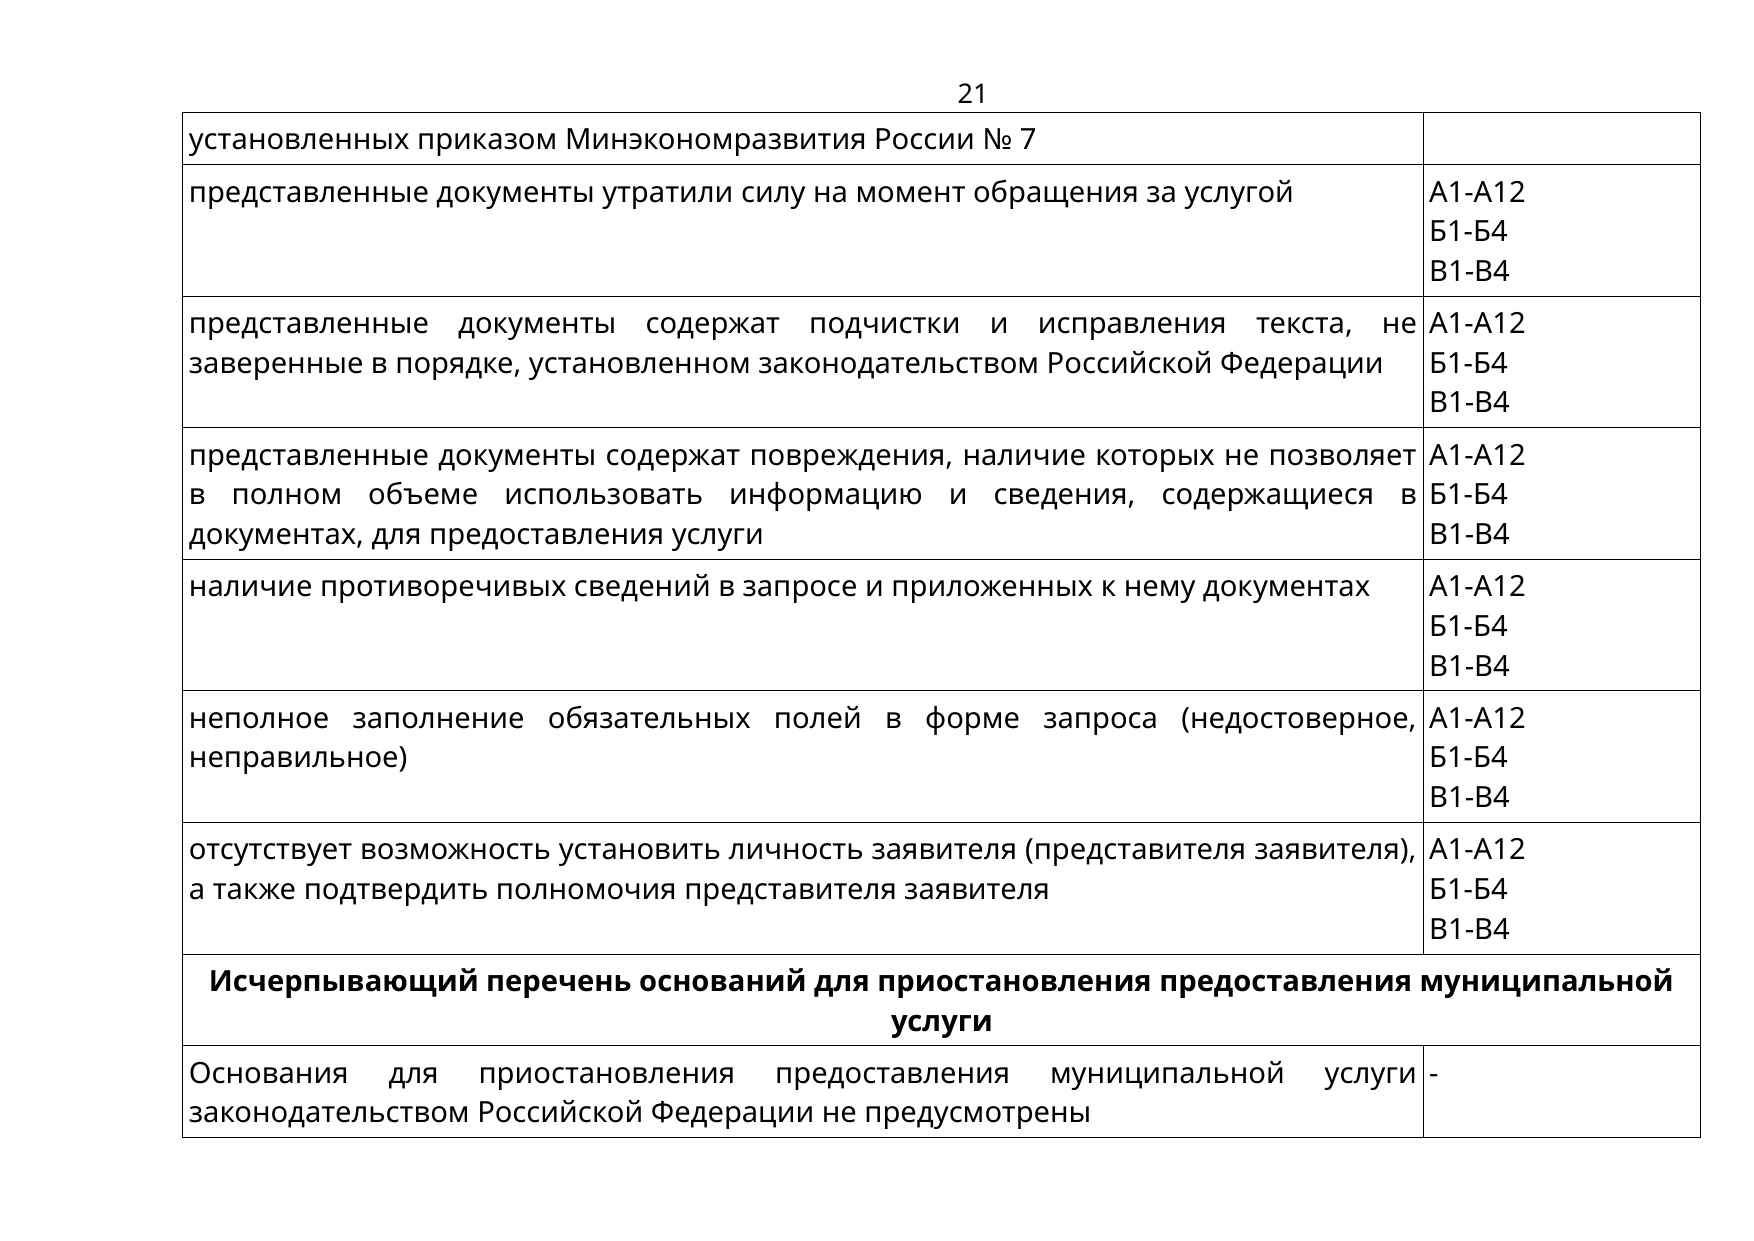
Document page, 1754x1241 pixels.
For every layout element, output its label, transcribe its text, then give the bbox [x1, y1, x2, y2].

table_cell Исчерпывающий перечень оснований для приостановления предоставления муниципальной услуги [183, 955, 1700, 1045]
table_cell А1-А12 Б1-Б4 В1-В4 [1424, 823, 1700, 953]
table_cell [1424, 113, 1700, 164]
table_cell отсутствует возможность установить личность заявителя (представителя заявителя), а также подтвердить полномочия представителя заявителя [183, 823, 1423, 953]
table_cell Основания для приостановления предоставления муниципальной услуги законодательством Российской Федерации не предусмотрены [183, 1046, 1423, 1137]
table_cell А1-А12 Б1-Б4 В1-В4 [1424, 297, 1700, 427]
table_cell А1-А12 Б1-Б4 В1-В4 [1424, 560, 1700, 690]
table_cell представленные документы утратили силу на момент обращения за услугой [183, 165, 1423, 296]
table_cell представленные документы содержат повреждения, наличие которых не позволяет в полном объеме использовать информацию и сведения, содержащиеся в документах, для предоставления услуги [183, 428, 1423, 559]
table_cell установленных приказом Минэкономразвития России № 7 [183, 113, 1423, 164]
table_cell А1-А12 Б1-Б4 В1-В4 [1424, 691, 1700, 822]
table_cell неполное заполнение обязательных полей в форме запроса (недостоверное, неправильное) [183, 691, 1423, 822]
table_cell А1-А12 Б1-Б4 В1-В4 [1424, 165, 1700, 296]
table_cell А1-А12 Б1-Б4 В1-В4 [1424, 428, 1700, 559]
table_cell представленные документы содержат подчистки и исправления текста, не заверенные в порядке, установленном законодательством Российской Федерации [183, 297, 1423, 427]
table_cell - [1424, 1046, 1700, 1137]
table_cell наличие противоречивых сведений в запросе и приложенных к нему документах [183, 560, 1423, 690]
